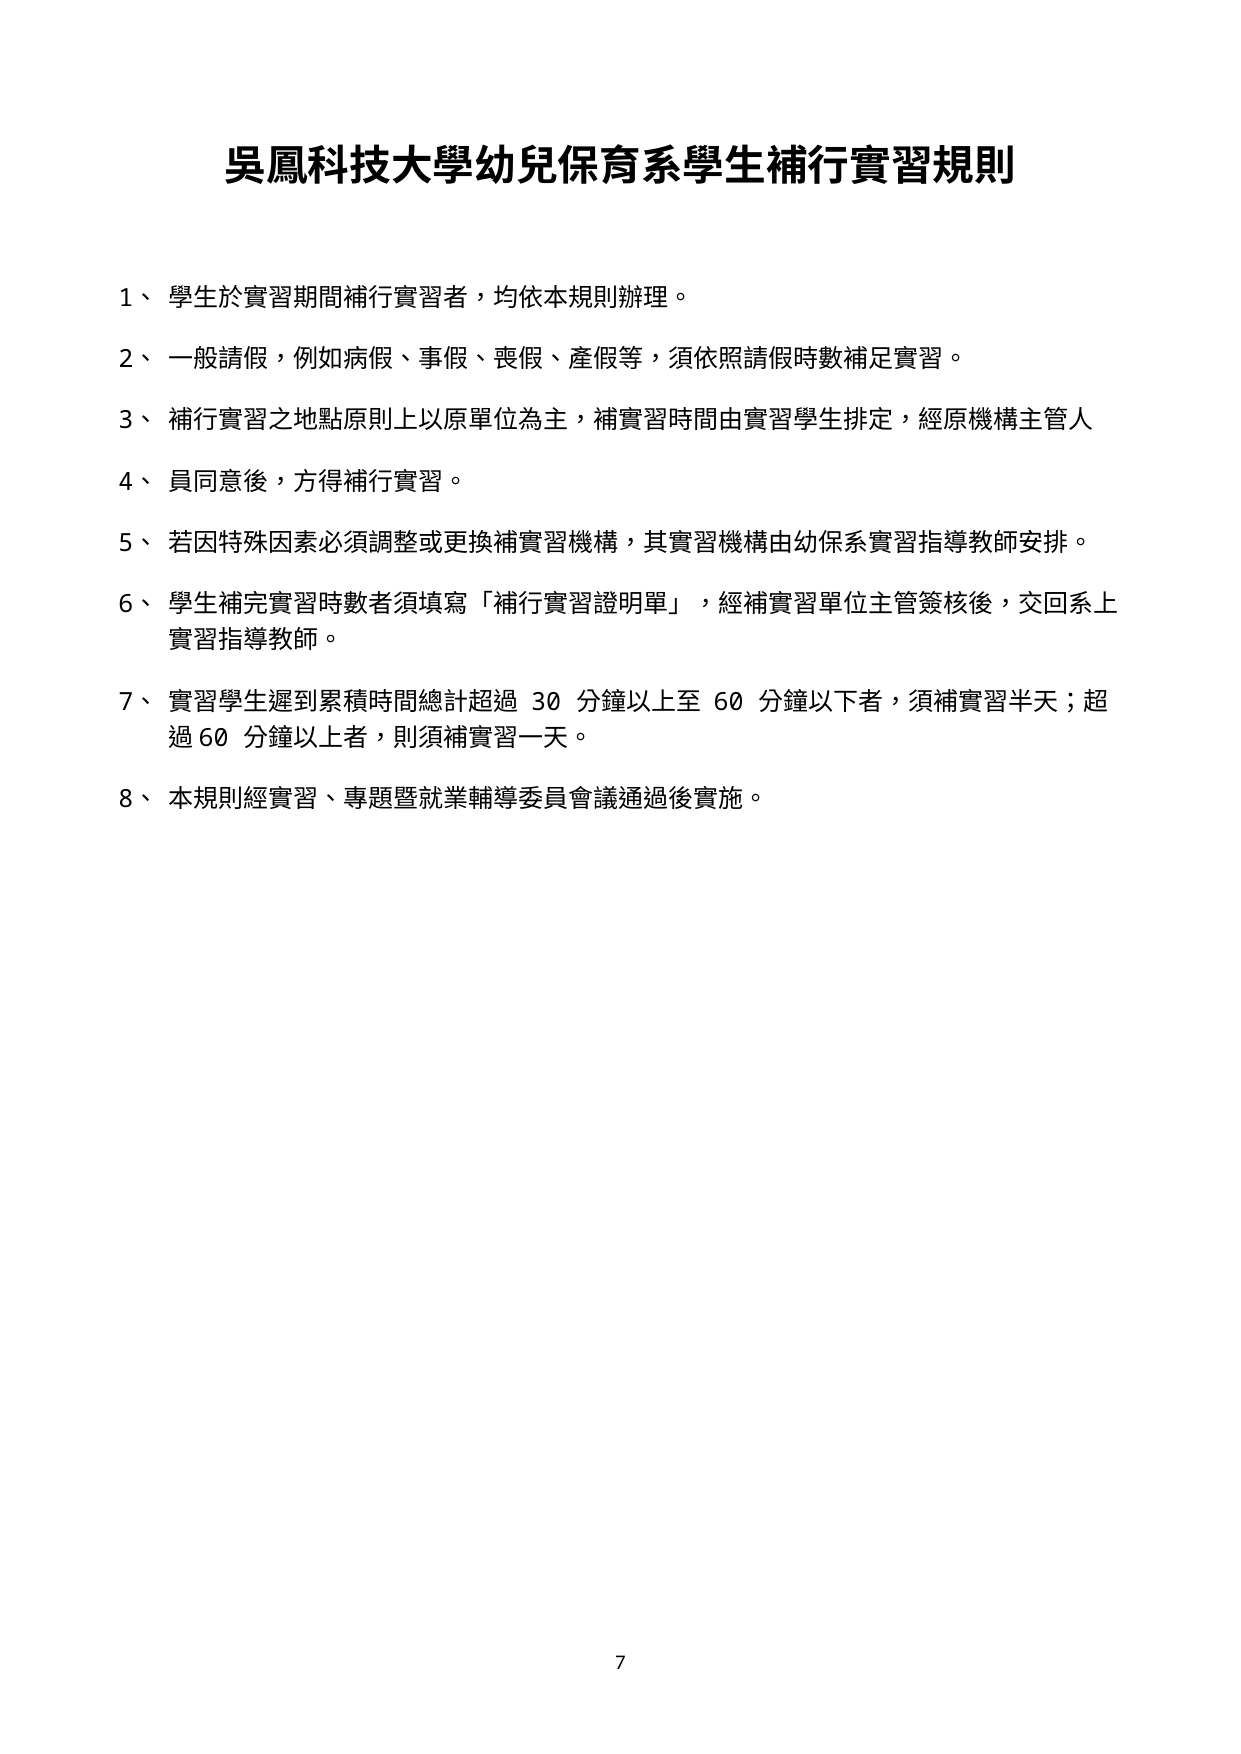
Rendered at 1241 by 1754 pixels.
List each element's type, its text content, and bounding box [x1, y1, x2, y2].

list 一般請假，例如病假、事假、喪假、產假等，須依照請假時數補足實習。 [118, 338, 1122, 375]
list 補行實習之地點原則上以原單位為主，補實習時間由實習學生排定，經原機構主管人 [118, 400, 1122, 436]
list 員同意後，方得補行實習。 [118, 461, 1122, 497]
subtitle 吳鳳科技大學幼兒保育系學生補行實習規則 [118, 132, 1122, 192]
list 學生於實習期間補行實習者，均依本規則辦理。 [118, 277, 1122, 313]
list 學生補完實習時數者須填寫「補行實習證明單」，經補實習單位主管簽核後，交回系上實習指導教師。 [118, 583, 1122, 656]
list 本規則經實習、專題暨就業輔導委員會議通過後實施。 [118, 778, 1122, 815]
list 實習學生遲到累積時間總計超過 30 分鐘以上至 60 分鐘以下者，須補實習半天；超過60 分鐘以上者，則須補實習一天。 [118, 681, 1122, 753]
list 若因特殊因素必須調整或更換補實習機構，其實習機構由幼保系實習指導教師安排。 [118, 522, 1122, 558]
